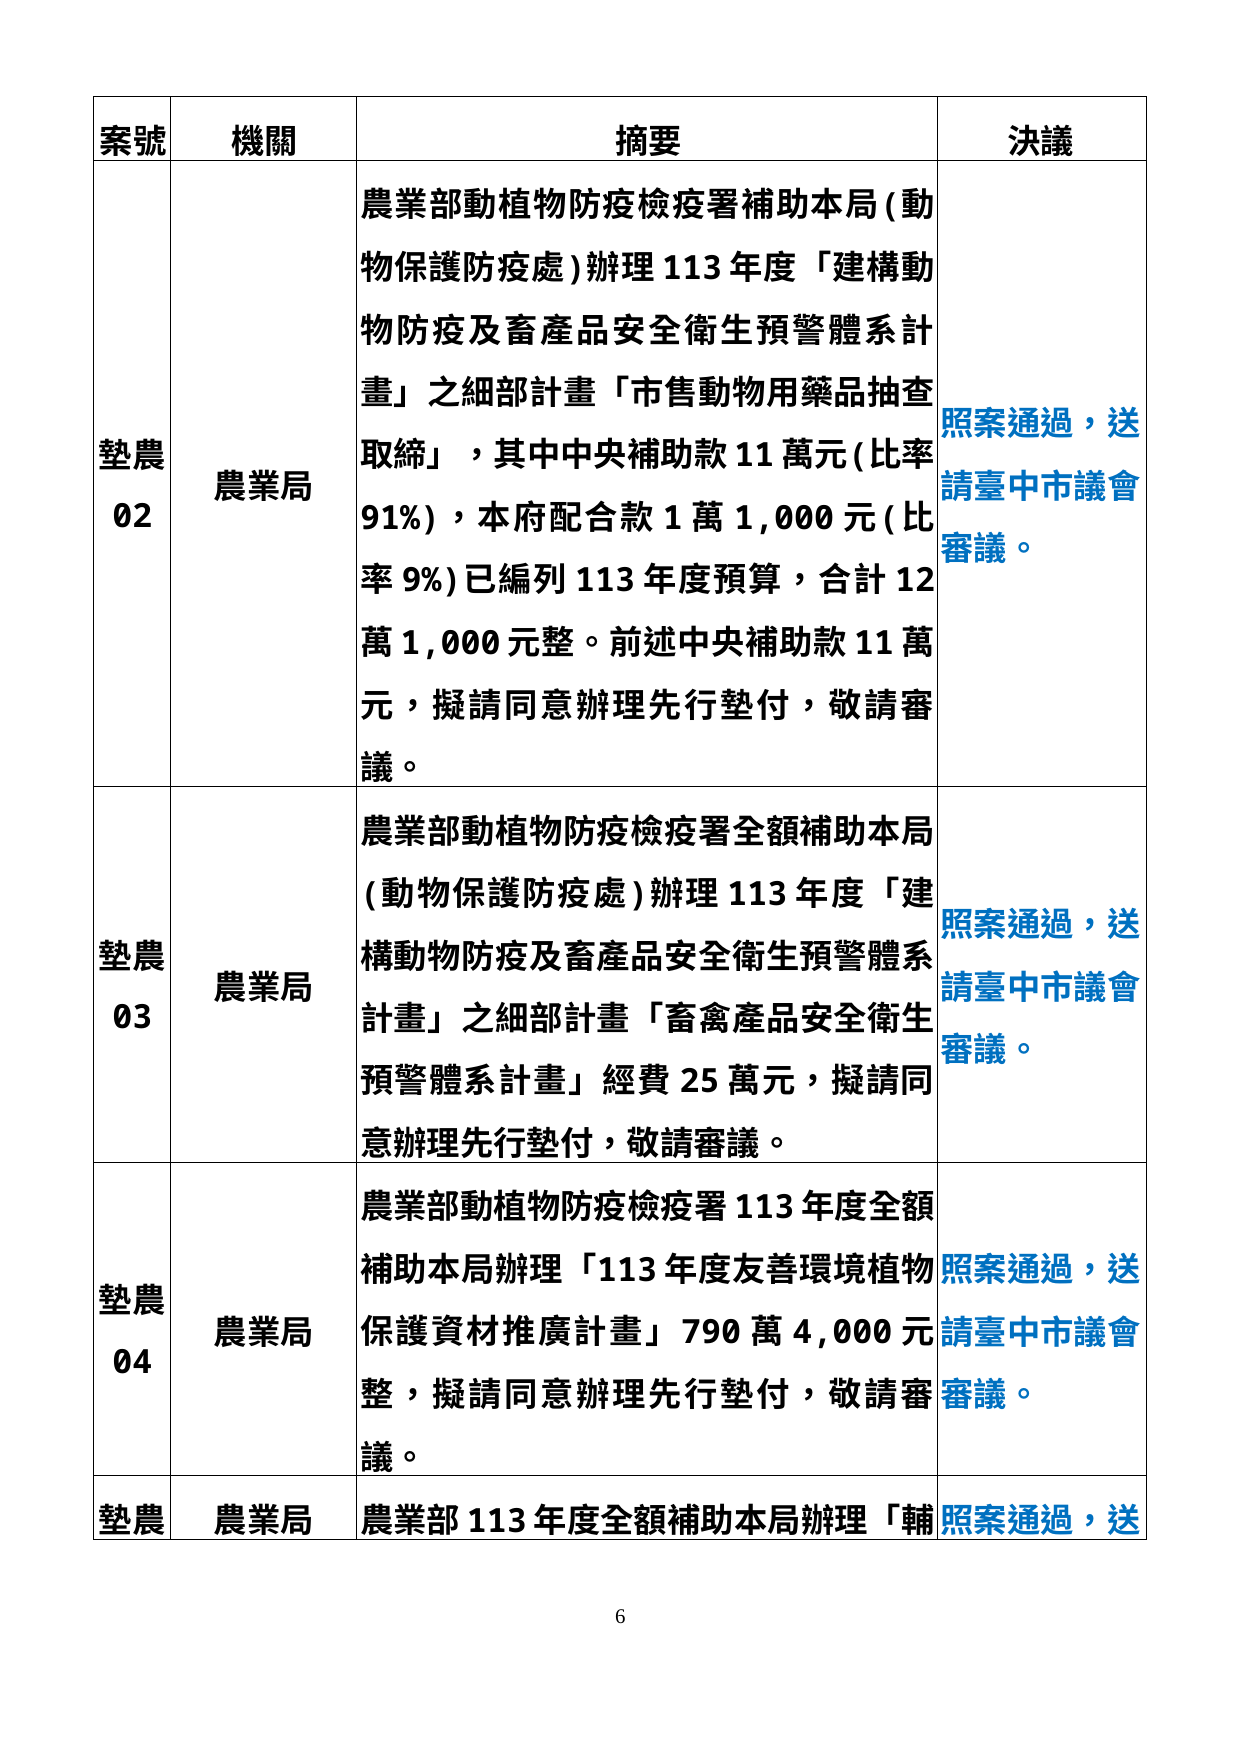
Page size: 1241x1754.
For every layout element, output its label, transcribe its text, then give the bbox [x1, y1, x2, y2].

table_cell 照案通過，送 [938, 1476, 1146, 1539]
table_cell 照案通過，送請臺中市議會審議。 [938, 787, 1146, 1162]
table_cell 農業部動植物防疫檢疫署補助本局(動物保護防疫處)辦理113年度「建構動物防疫及畜產品安全衛生預警體系計畫」之細部計畫「市售動物用藥品抽查取締」，其中中央補助款11萬元(比率91%)，本府配合款1萬1,000元(比率9%)已編列113年度預算，合計12萬1,000元整。前述中央補助款11萬元，擬請同意辦理先行墊付，敬請審議。 [357, 161, 937, 786]
table_cell 墊農02 [94, 161, 170, 786]
table_cell 農業部動植物防疫檢疫署全額補助本局(動物保護防疫處)辦理113年度「建構動物防疫及畜產品安全衛生預警體系計畫」之細部計畫「畜禽產品安全衛生預警體系計畫」經費25萬元，擬請同意辦理先行墊付，敬請審議。 [357, 787, 937, 1162]
table_header 摘要 [357, 97, 937, 160]
table_header 案號 [94, 97, 170, 160]
table_cell 農業局 [171, 1163, 356, 1475]
table_cell 農業局 [171, 161, 356, 786]
table_cell 墊農04 [94, 1163, 170, 1475]
table_header 決議 [938, 97, 1146, 160]
table_cell 農業局 [171, 787, 356, 1162]
table_cell 墊農 [94, 1476, 170, 1539]
table_header 機關 [171, 97, 356, 160]
table_cell 農業部113年度全額補助本局辦理「輔 [357, 1476, 937, 1539]
table_cell 照案通過，送請臺中市議會審議。 [938, 161, 1146, 786]
table_cell 農業部動植物防疫檢疫署113年度全額補助本局辦理「113年度友善環境植物保護資材推廣計畫」790萬4,000元整，擬請同意辦理先行墊付，敬請審議。 [357, 1163, 937, 1475]
table_cell 墊農03 [94, 787, 170, 1162]
table_cell 農業局 [171, 1476, 356, 1539]
table_cell 照案通過，送請臺中市議會審議。 [938, 1163, 1146, 1475]
